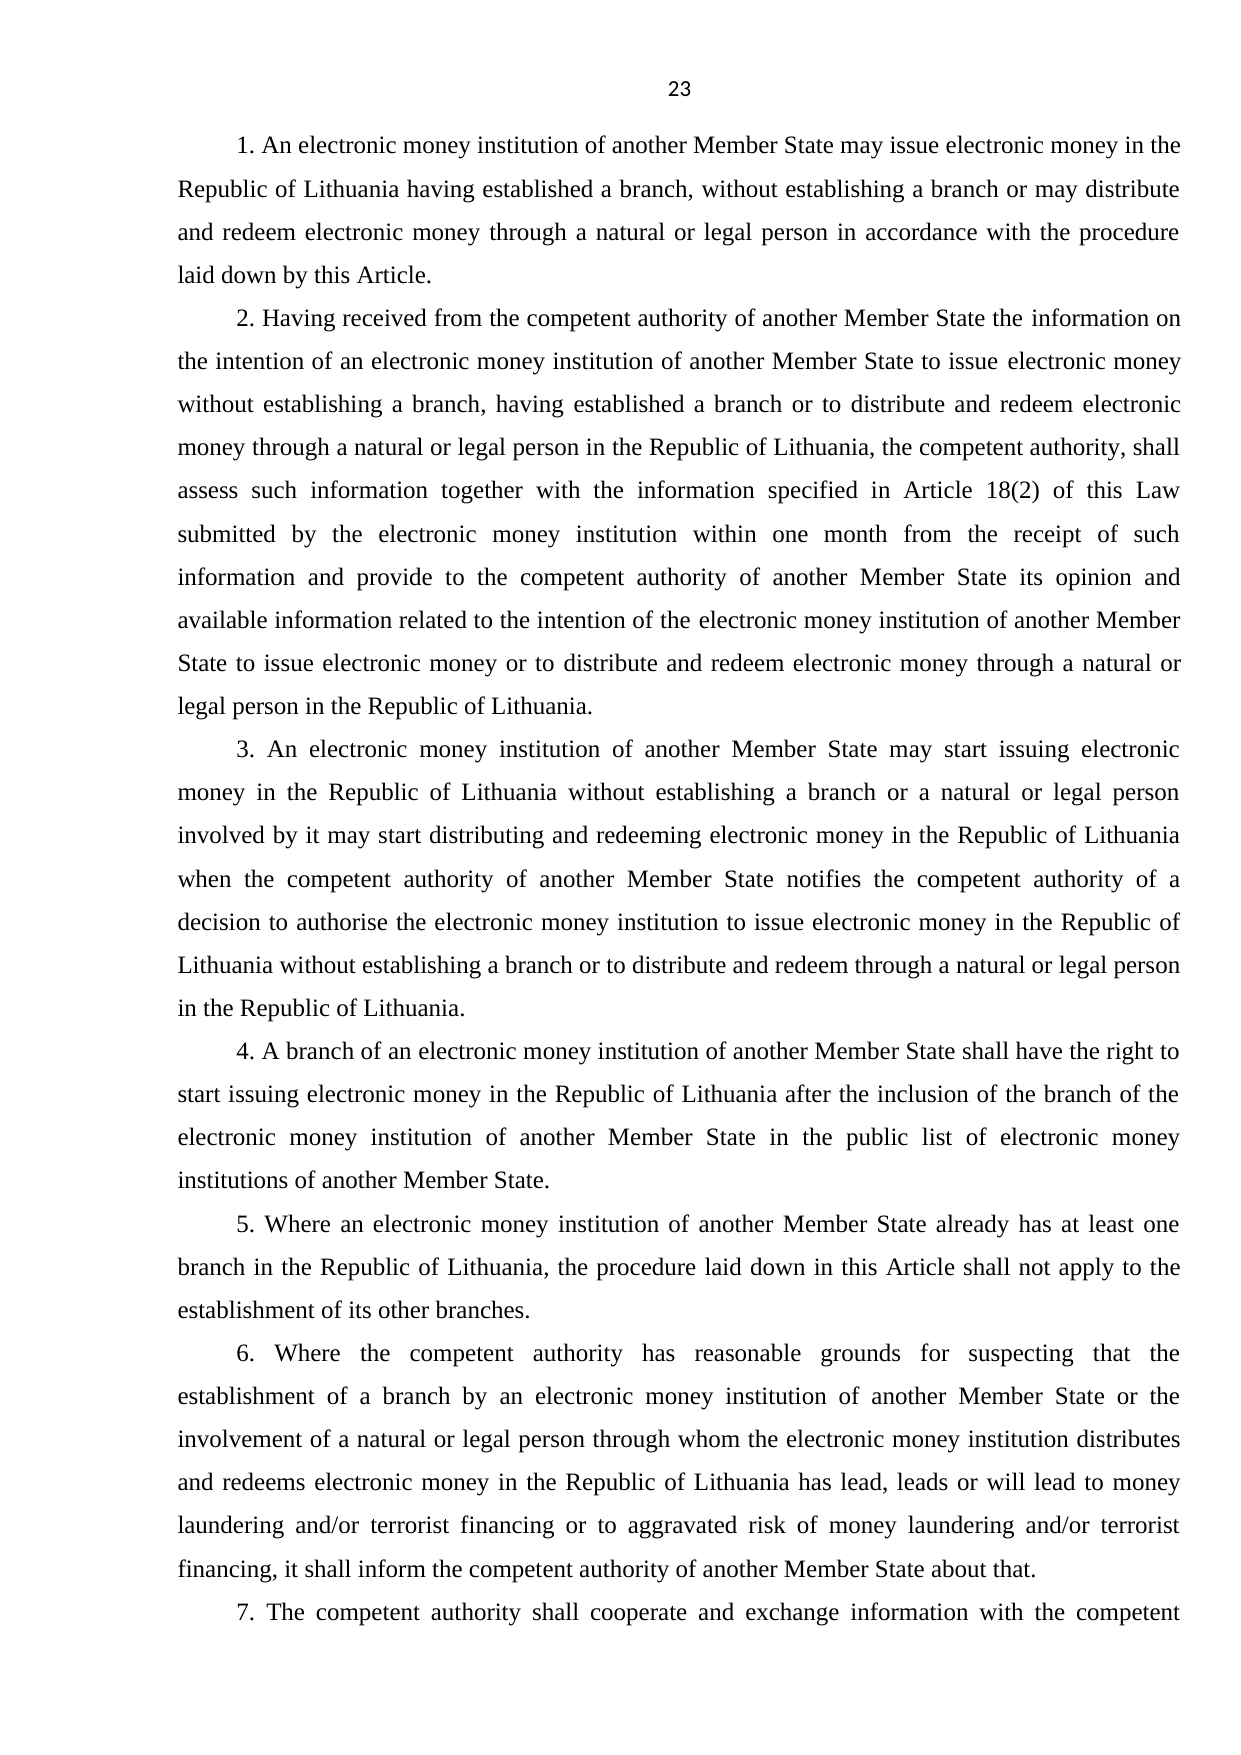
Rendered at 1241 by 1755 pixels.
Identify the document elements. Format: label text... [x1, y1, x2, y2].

text 6. Where the competent authority has reasonable grounds for suspecting that the establishment of a branch by an electronic money institution of another Member State or the involvement of a natural or legal person through whom the electronic money institution distributes and redeems electronic money in the Republic of Lithuania has lead, leads or will lead to money laundering and/or terrorist financing or to aggravated risk of money laundering and/or terrorist financing, it shall inform the competent authority of another Member State about that. [177, 1338, 1181, 1582]
text 4. A branch of an electronic money institution of another Member State shall have the right to start issuing electronic money in the Republic of Lithuania after the inclusion of the branch of the electronic money institution of another Member State in the public list of electronic money institutions of another Member State. [177, 1036, 1181, 1194]
text 5. Where an electronic money institution of another Member State already has at least one branch in the Republic of Lithuania, the procedure laid down in this Article shall not apply to the establishment of its other branches. [177, 1209, 1181, 1324]
text 1. An electronic money institution of another Member State may issue electronic money in the Republic of Lithuania having established a branch, without establishing a branch or may distribute and redeem electronic money through a natural or legal person in accordance with the procedure laid down by this Article. [177, 131, 1181, 289]
text 3. An electronic money institution of another Member State may start issuing electronic money in the Republic of Lithuania without establishing a branch or a natural or legal person involved by it may start distributing and redeeming electronic money in the Republic of Lithuania when the competent authority of another Member State notifies the competent authority of a decision to authorise the electronic money institution to issue electronic money in the Republic of Lithuania without establishing a branch or to distribute and redeem through a natural or legal person in the Republic of Lithuania. [177, 734, 1181, 1022]
text 2. Having received from the competent authority of another Member State the information on the intention of an electronic money institution of another Member State to issue electronic money without establishing a branch, having established a branch or to distribute and redeem electronic money through a natural or legal person in the Republic of Lithuania, the competent authority, shall assess such information together with the information specified in Article 18(2) of this Law submitted by the electronic money institution within one month from the receipt of such information and provide to the competent authority of another Member State its opinion and available information related to the intention of the electronic money institution of another Member State to issue electronic money or to distribute and redeem electronic money through a natural or legal person in the Republic of Lithuania. [177, 303, 1181, 720]
text 7. The competent authority shall cooperate and exchange information with the competent [177, 1597, 1181, 1626]
